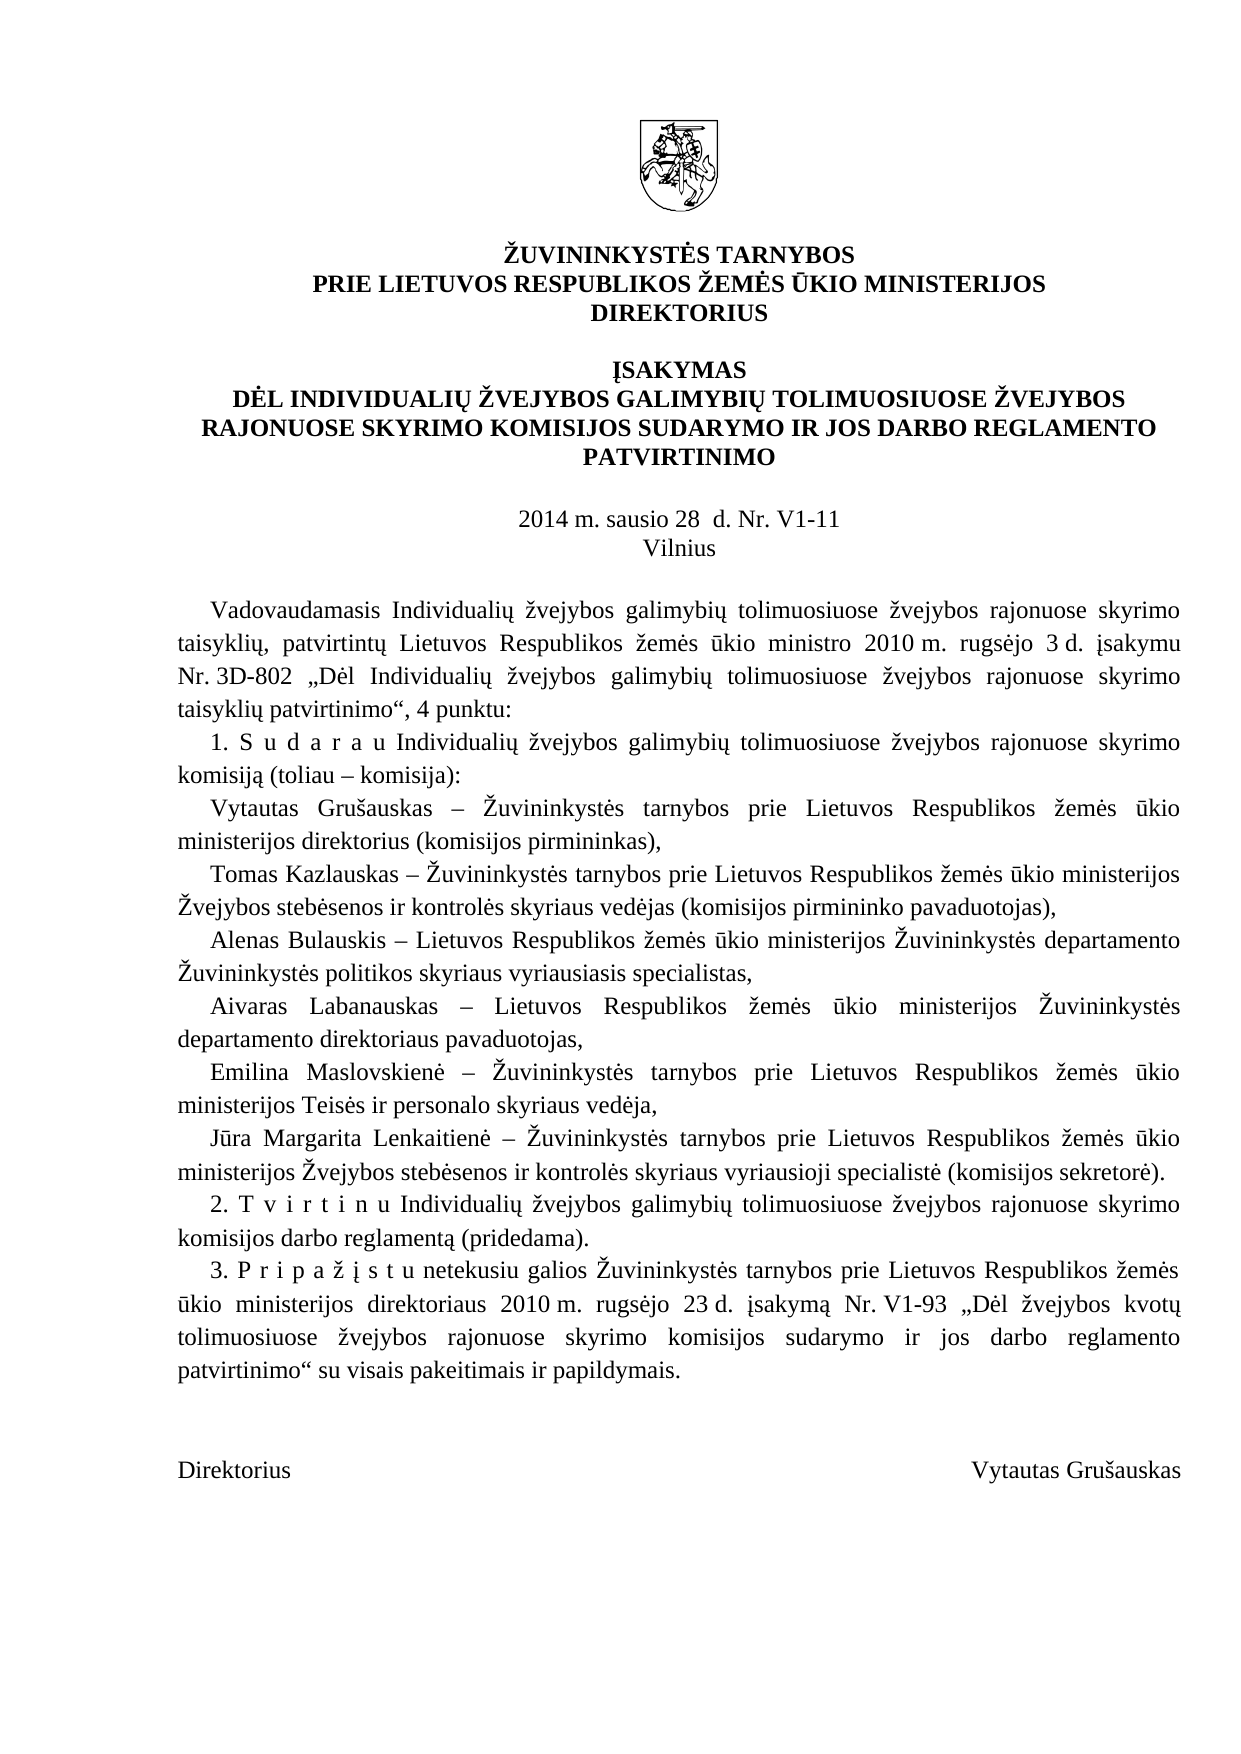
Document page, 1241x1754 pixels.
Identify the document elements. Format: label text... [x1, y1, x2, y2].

text Direktorius Vytautas Grušauskas [177, 1455, 1181, 1483]
text Emilina Maslovskienė – Žuvininkystės tarnybos prie Lietuvos Respublikos žemės ūkio ministerijos Teisės ir personalo skyriaus vedėja, [177, 1057, 1181, 1119]
text DĖL individualių žvejybos galimybių TOLIMUOSIUOSE ŽVEJYBOS RAJONUOSE SKYRIMO KOMISIJOS SUDARYMO IR JOS DARBO REGLAMENTO PATVIRTINIMO [177, 384, 1181, 471]
text 2014 m. sausio 28 d. Nr. V1-11 [177, 504, 1181, 533]
text ĮSAKYMAS [177, 356, 1181, 384]
text Vilnius [177, 533, 1181, 562]
text Aivaras Labanauskas – Lietuvos Respublikos žemės ūkio ministerijos Žuvininkystės departamento direktoriaus pavaduotojas, [177, 991, 1181, 1053]
text Vadovaudamasis Individualių žvejybos galimybių tolimuosiuose žvejybos rajonuose skyrimo taisyklių, patvirtintų Lietuvos Respublikos žemės ūkio ministro 2010 m. rugsėjo 3 d. įsakymu Nr. 3D-802 „Dėl Individualių žvejybos galimybių tolimuosiuose žvejybos rajonuose skyrimo taisyklių patvirtinimo“, 4 punktu: [177, 595, 1181, 723]
text Tomas Kazlauskas – Žuvininkystės tarnybos prie Lietuvos Respublikos žemės ūkio ministerijos Žvejybos stebėsenos ir kontrolės skyriaus vedėjas (komisijos pirmininko pavaduotojas), [177, 859, 1181, 921]
text Jūra Margarita Lenkaitienė – Žuvininkystės tarnybos prie Lietuvos Respublikos žemės ūkio ministerijos Žvejybos stebėsenos ir kontrolės skyriaus vyriausioji specialistė (komisijos sekretorė). [177, 1123, 1181, 1185]
text 1. S u d a r a u Individualių žvejybos galimybių tolimuosiuose žvejybos rajonuose skyrimo komisiją (toliau – komisija): [177, 727, 1181, 789]
text PRIE LIETUVOS RESPUBLIKOS ŽEMĖS ŪKIO MINISTERIJOS [177, 269, 1181, 298]
text DIREKTORIUS [177, 298, 1181, 327]
text Alenas Bulauskis – Lietuvos Respublikos žemės ūkio ministerijos Žuvininkystės departamento Žuvininkystės politikos skyriaus vyriausiasis specialistas, [177, 925, 1181, 987]
text Vytautas Grušauskas – Žuvininkystės tarnybos prie Lietuvos Respublikos žemės ūkio ministerijos direktorius (komisijos pirmininkas), [177, 793, 1181, 855]
text 3. P r i p a ž į s t u netekusiu galios Žuvininkystės tarnybos prie Lietuvos Respublikos žemės ūkio ministerijos direktoriaus 2010 m. rugsėjo 23 d. įsakymą Nr. V1-93 „Dėl žvejybos kvotų tolimuosiuose žvejybos rajonuose skyrimo komisijos sudarymo ir jos darbo reglamento patvirtinimo“ su visais pakeitimais ir papildymais. [177, 1256, 1181, 1383]
text 2. T v i r t i n u Individualių žvejybos galimybių tolimuosiuose žvejybos rajonuose skyrimo komisijos darbo reglamentą (pridedama). [177, 1189, 1181, 1251]
text ŽUVININKYSTĖS TARNYBOS [177, 241, 1181, 269]
